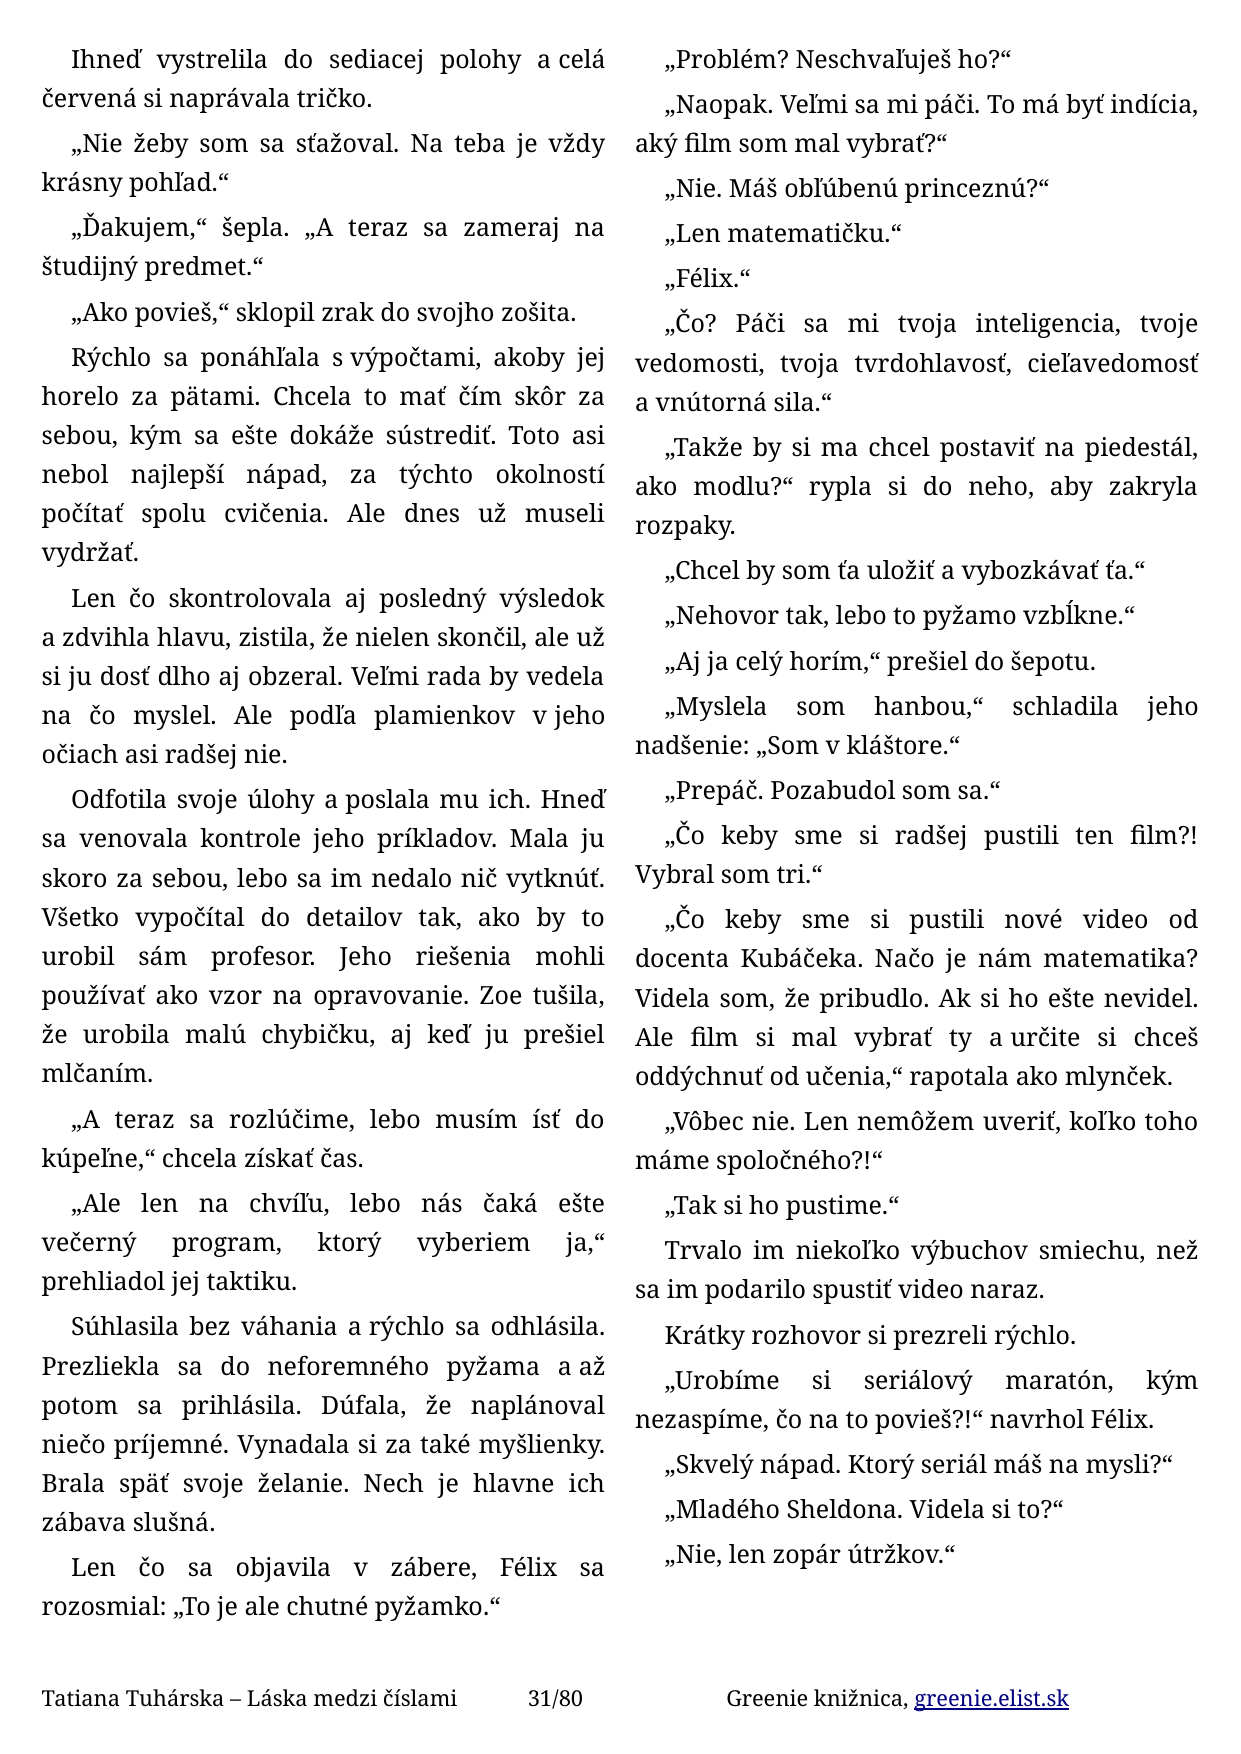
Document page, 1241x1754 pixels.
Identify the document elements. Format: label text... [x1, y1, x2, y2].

text „Nehovor tak, lebo to pyžamo vzbĺkne.“ [635, 598, 1199, 632]
text „A teraz sa rozlúčime, lebo musím ísť do kúpeľne,“ chcela získať čas. [41, 1101, 605, 1174]
text „Ďakujem,“ šepla. „A teraz sa zameraj na študijný predmet.“ [41, 210, 605, 283]
text Odfotila svoje úlohy a poslala mu ich. Hneď sa venovala kontrole jeho príkladov. Mala ju skoro za sebou, lebo sa im nedalo nič vytknúť. Všetko vypočítal do detailov tak, ako by to urobil sám profesor. Jeho riešenia mohli používať ako vzor na opravovanie. Zoe tušila, že urobila malú chybičku, aj keď ju prešiel mlčaním. [41, 782, 605, 1090]
text „Naopak. Veľmi sa mi páči. To má byť indícia, aký film som mal vybrať?“ [635, 86, 1199, 160]
text „Ale len na chvíľu, lebo nás čaká ešte večerný program, ktorý vyberiem ja,“ prehliadol jej taktiku. [41, 1186, 605, 1298]
text „Mladého Sheldona. Videla si to?“ [635, 1492, 1199, 1526]
text „Aj ja celý horím,“ prešiel do šepotu. [635, 643, 1199, 677]
text „Čo keby sme si pustili nové video od docenta Kubáčeka. Načo je nám matematika? Videla som, že pribudlo. Ak si ho ešte nevidel. Ale film si mal vybrať ty a určite si chceš oddýchnuť od učenia,“ rapotala ako mlynček. [635, 902, 1199, 1093]
text „Prepáč. Pozabudol som sa.“ [635, 772, 1199, 807]
text „Urobíme si seriálový maratón, kým nezaspíme, čo na to povieš?!“ navrhol Félix. [635, 1362, 1199, 1436]
text „Ako povieš,“ sklopil zrak do svojho zošita. [41, 294, 605, 328]
text „Nie žeby som sa sťažoval. Na teba je vždy krásny pohľad.“ [41, 126, 605, 199]
text „Vôbec nie. Len nemôžem uveriť, koľko toho máme spoločného?!“ [635, 1104, 1199, 1177]
text „Len matematičku.“ [635, 216, 1199, 250]
text „Tak si ho pustime.“ [635, 1188, 1199, 1222]
text Len čo skontrolovala aj posledný výsledok a zdvihla hlavu, zistila, že nielen skončil, ale už si ju dosť dlho aj obzeral. Veľmi rada by vedela na čo myslel. Ale podľa plamienkov v jeho očiach asi radšej nie. [41, 580, 605, 771]
text Rýchlo sa ponáhľala s výpočtami, akoby jej horelo za pätami. Chcela to mať čím skôr za sebou, kým sa ešte dokáže sústrediť. Toto asi nebol najlepší nápad, za týchto okolností počítať spolu cvičenia. Ale dnes už museli vydržať. [41, 339, 605, 569]
text „Takže by si ma chcel postaviť na piedestál, ako modlu?“ rypla si do neho, aby zakryla rozpaky. [635, 429, 1199, 542]
text „Félix.“ [635, 261, 1199, 295]
text Súhlasila bez váhania a rýchlo sa odhlásila. Prezliekla sa do neforemného pyžama a až potom sa prihlásila. Dúfala, že naplánoval niečo príjemné. Vynadala si za také myšlienky. Brala späť svoje želanie. Nech je hlavne ich zábava slušná. [41, 1309, 605, 1539]
text „Nie. Máš obľúbenú princeznú?“ [635, 171, 1199, 205]
text Trvalo im niekoľko výbuchov smiechu, než sa im podarilo spustiť video naraz. [635, 1233, 1199, 1306]
text „Nie, len zopár útržkov.“ [635, 1537, 1199, 1571]
text „Čo? Páči sa mi tvoja inteligencia, tvoje vedomosti, tvoja tvrdohlavosť, cieľavedomosť a vnútorná sila.“ [635, 306, 1199, 418]
text „Myslela som hanbou,“ schladila jeho nadšenie: „Som v kláštore.“ [635, 688, 1199, 761]
text Krátky rozhovor si prezreli rýchlo. [635, 1317, 1199, 1351]
text „Problém? Neschvaľuješ ho?“ [635, 41, 1199, 75]
text Len čo sa objavila v zábere, Félix sa rozosmial: „To je ale chutné pyžamko.“ [41, 1550, 605, 1623]
text Ihneď vystrelila do sediacej polohy a celá červená si naprávala tričko. [41, 41, 605, 114]
text „Chcel by som ťa uložiť a vybozkávať ťa.“ [635, 553, 1199, 587]
text „Čo keby sme si radšej pustili ten film?! Vybral som tri.“ [635, 818, 1199, 891]
text „Skvelý nápad. Ktorý seriál máš na mysli?“ [635, 1447, 1199, 1481]
